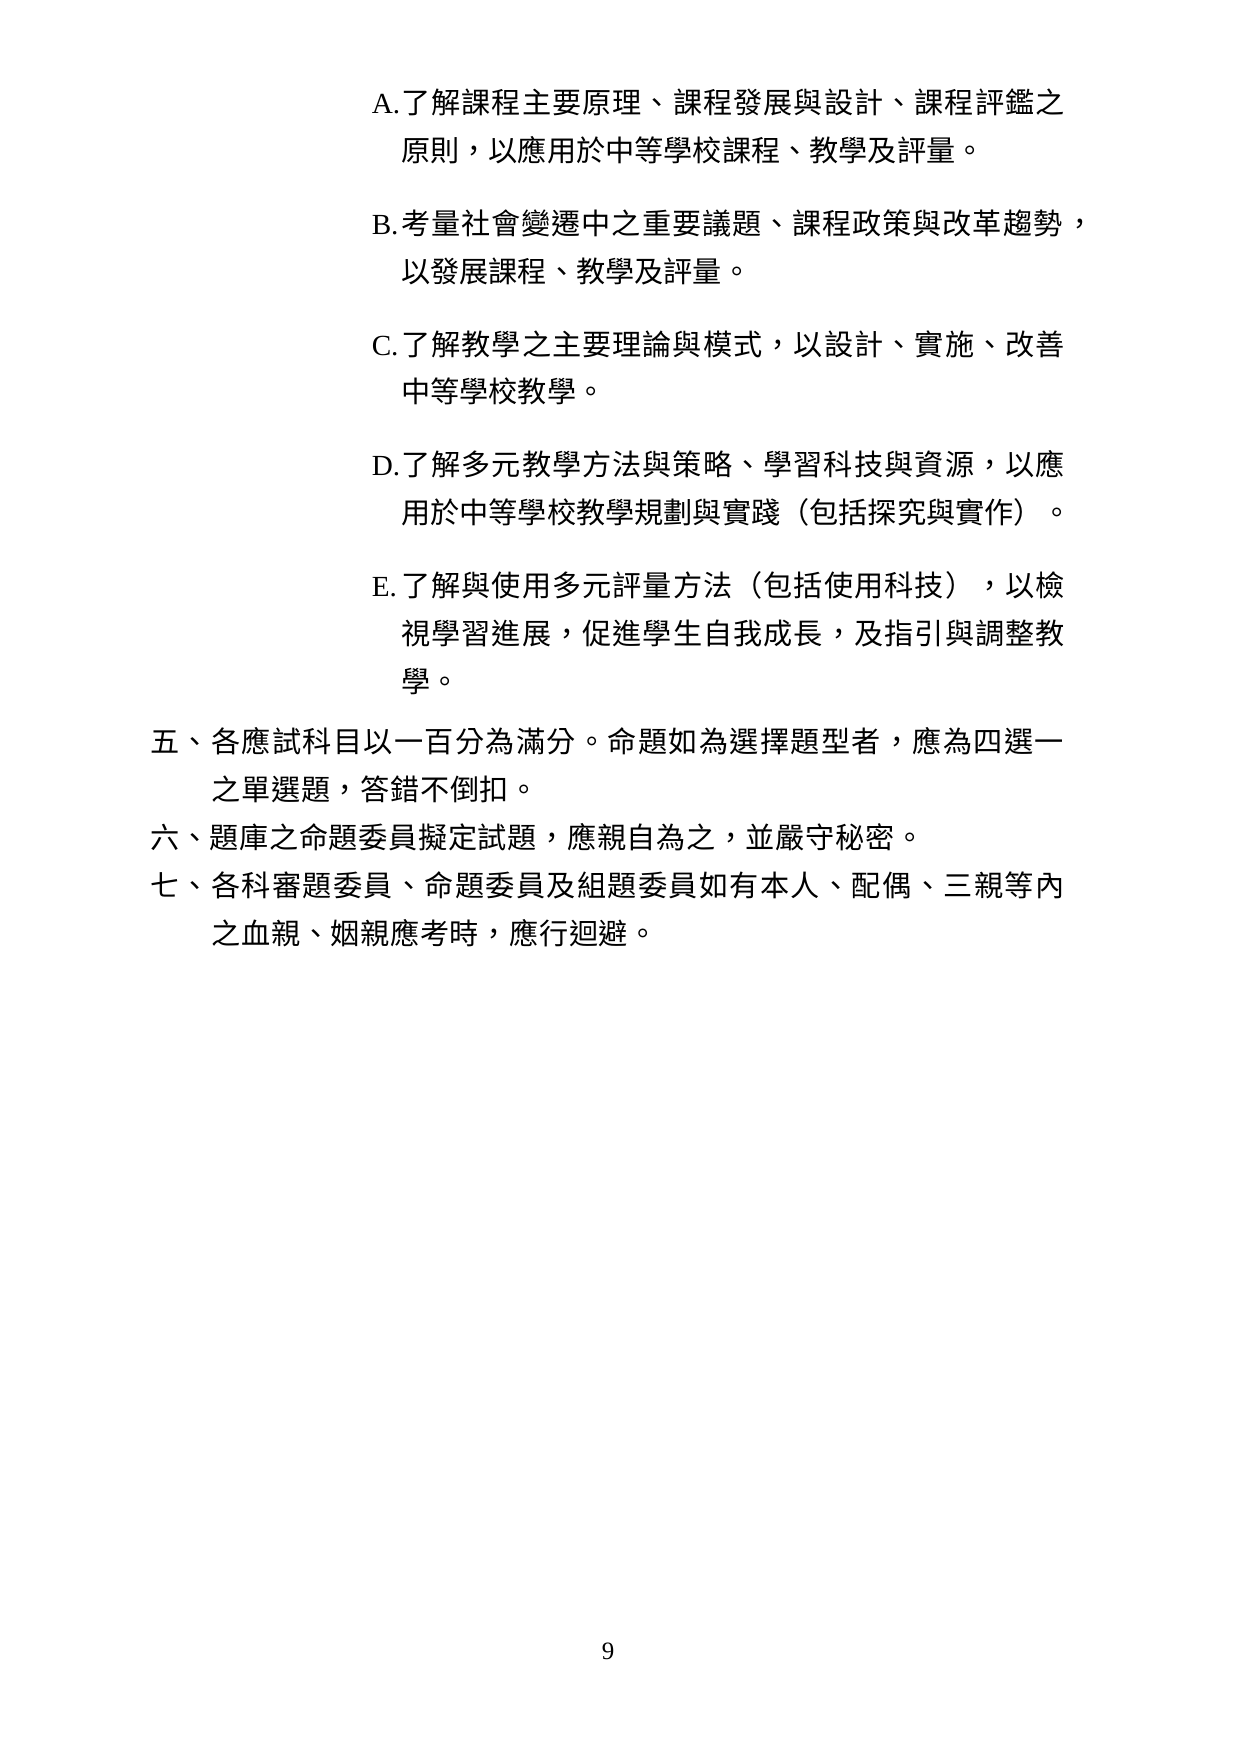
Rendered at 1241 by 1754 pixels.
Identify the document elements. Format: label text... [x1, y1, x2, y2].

text 七、各科審題委員、命題委員及組題委員如有本人、配偶、三親等內之血親、姻親應考時，應行迴避。 [150, 858, 1065, 954]
list 考量社會變遷中之重要議題、課程政策與改革趨勢，以發展課程、教學及評量。 [372, 196, 1065, 292]
text 六、題庫之命題委員擬定試題，應親自為之，並嚴守秘密。 [150, 810, 1065, 858]
list 了解多元教學方法與策略、學習科技與資源，以應用於中等學校教學規劃與實踐（包括探究與實作）。 [372, 437, 1065, 533]
text 五、各應試科目以一百分為滿分。命題如為選擇題型者，應為四選一之單選題，答錯不倒扣。 [150, 714, 1065, 810]
list 了解與使用多元評量方法（包括使用科技），以檢視學習進展，促進學生自我成長，及指引與調整教學。 [372, 558, 1065, 702]
list 了解課程主要原理、課程發展與設計、課程評鑑之原則，以應用於中等學校課程、教學及評量。 [372, 75, 1065, 171]
list 了解教學之主要理論與模式，以設計、實施、改善中等學校教學。 [372, 317, 1065, 412]
